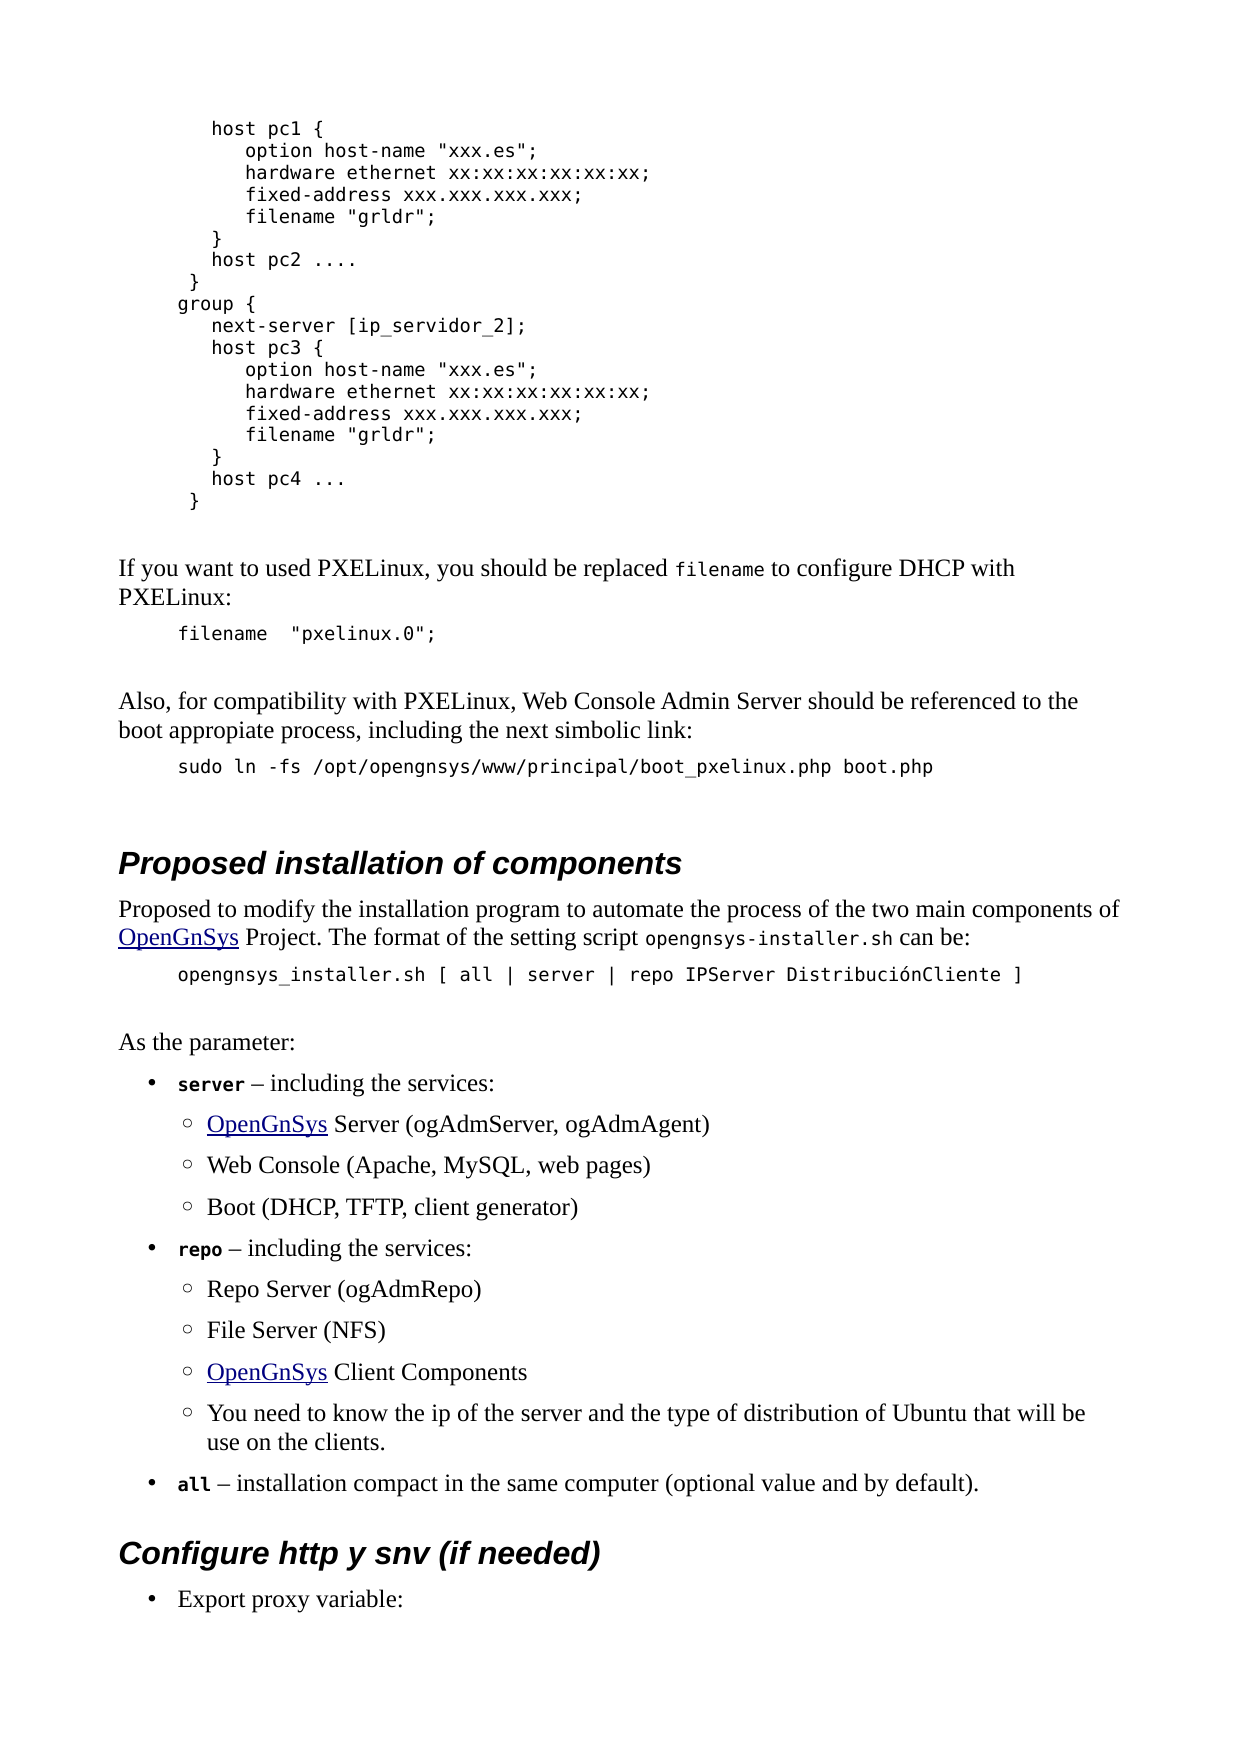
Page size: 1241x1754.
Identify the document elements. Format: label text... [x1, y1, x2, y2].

list repo – including the services: [148, 1233, 1122, 1262]
list OpenGnSys Server (ogAdmServer, ogAdmAgent) [177, 1109, 1122, 1138]
text If you want to used PXELinux, you should be replaced filename to configure DHCP with PXELinux: [118, 553, 1122, 611]
list You need to know the ip of the server and the type of distribution of Ubuntu that will be use on the clients. [177, 1398, 1122, 1456]
text filename "pxelinux.0"; [177, 623, 1063, 645]
list Boot (DHCP, TFTP, client generator) [177, 1192, 1122, 1221]
text sudo ln -fs /opt/opengnsys/www/principal/boot_pxelinux.php boot.php [177, 756, 1063, 778]
list server – including the services: [148, 1068, 1122, 1097]
text opengnsys_installer.sh [ all | server | repo IPServer DistribuciónCliente ] [177, 964, 1063, 986]
subtitle Configure http y snv (if needed) [118, 1534, 1122, 1571]
list all – installation compact in the same computer (optional value and by default). [148, 1468, 1122, 1497]
list File Server (NFS) [177, 1316, 1122, 1344]
subtitle Proposed installation of components [118, 844, 1122, 881]
text As the parameter: [118, 1027, 1122, 1056]
text Also, for compatibility with PXELinux, Web Console Admin Server should be referenced to the boot appropiate process, including the next simbolic link: [118, 686, 1122, 744]
text host pc1 { option host-name "xxx.es"; hardware ethernet xx:xx:xx:xx:xx:xx; fixed-address xxx.xxx.xxx.xxx; filename "grldr"; } host pc2 .... } group { next-server [ip_servidor_2]; host pc3 { option host-name "xxx.es"; hardware ethernet xx:xx:xx:xx:xx:xx; fixed-address xxx.xxx.xxx.xxx; filename "grldr"; } host pc4 ... } [177, 118, 1063, 512]
list Repo Server (ogAdmRepo) [177, 1274, 1122, 1303]
list OpenGnSys Client Components [177, 1357, 1122, 1386]
list Web Console (Apache, MySQL, web pages) [177, 1151, 1122, 1179]
list Export proxy variable: [148, 1584, 1122, 1612]
text Proposed to modify the installation program to automate the process of the two main components of OpenGnSys Project. The format of the setting script opengnsys-installer.sh can be: [118, 894, 1122, 951]
